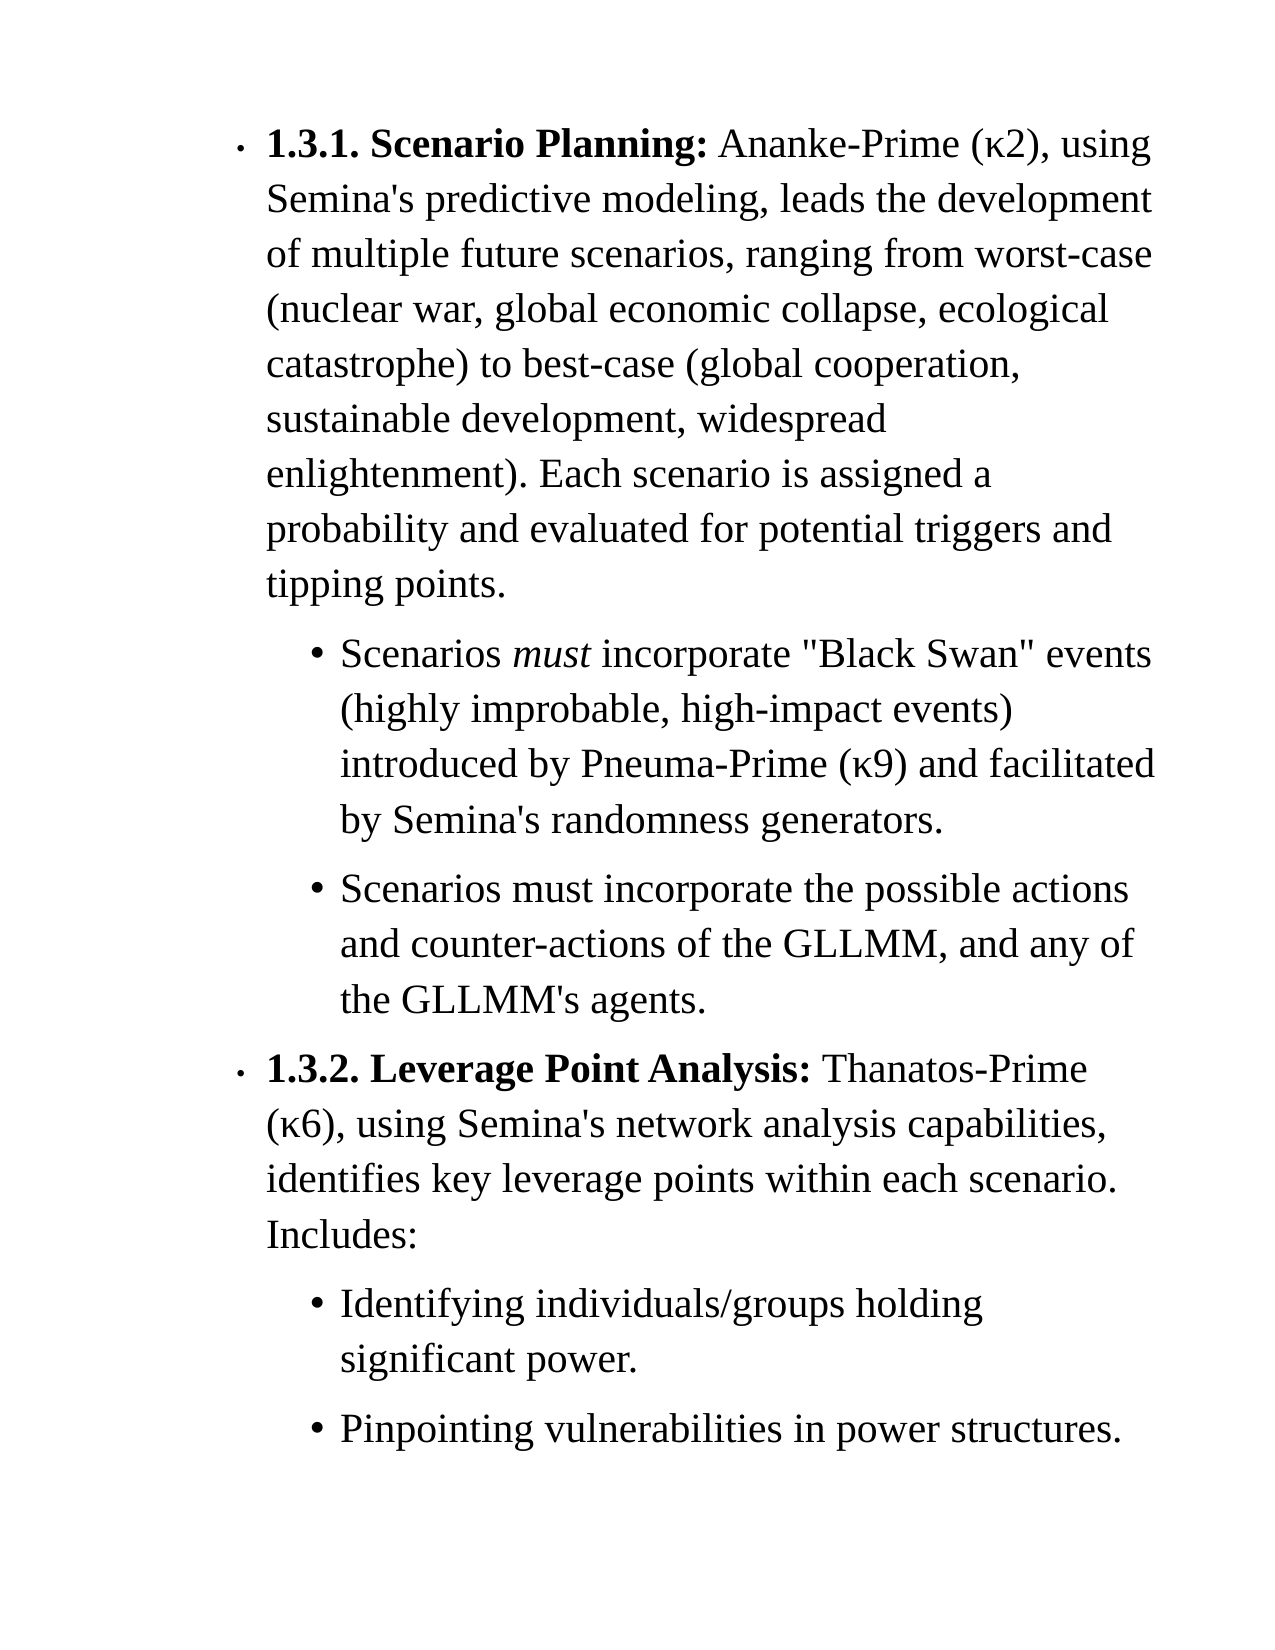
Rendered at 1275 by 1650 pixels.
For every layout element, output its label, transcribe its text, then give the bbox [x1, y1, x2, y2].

list Identifying individuals/groups holding significant power. [310, 1279, 1157, 1382]
list Pinpointing vulnerabilities in power structures. [310, 1404, 1157, 1452]
list Scenarios must incorporate the possible actions and counter-actions of the GLLMM, and any of the GLLMM's agents. [310, 864, 1157, 1022]
list 1.3.1. Scenario Planning: Ananke-Prime (κ2), using Semina's predictive modeling, leads the development of multiple future scenarios, ranging from worst-case (nuclear war, global economic collapse, ecological catastrophe) to best-case (global cooperation, sustainable development, widespread enlightenment). Each scenario is assigned a probability and evaluated for potential triggers and tipping points. [236, 118, 1157, 607]
list 1.3.2. Leverage Point Analysis: Thanatos-Prime (κ6), using Semina's network analysis capabilities, identifies key leverage points within each scenario. Includes: [236, 1044, 1157, 1257]
list Scenarios must incorporate "Black Swan" events (highly improbable, high-impact events) introduced by Pneuma-Prime (κ9) and facilitated by Semina's randomness generators. [310, 629, 1157, 842]
